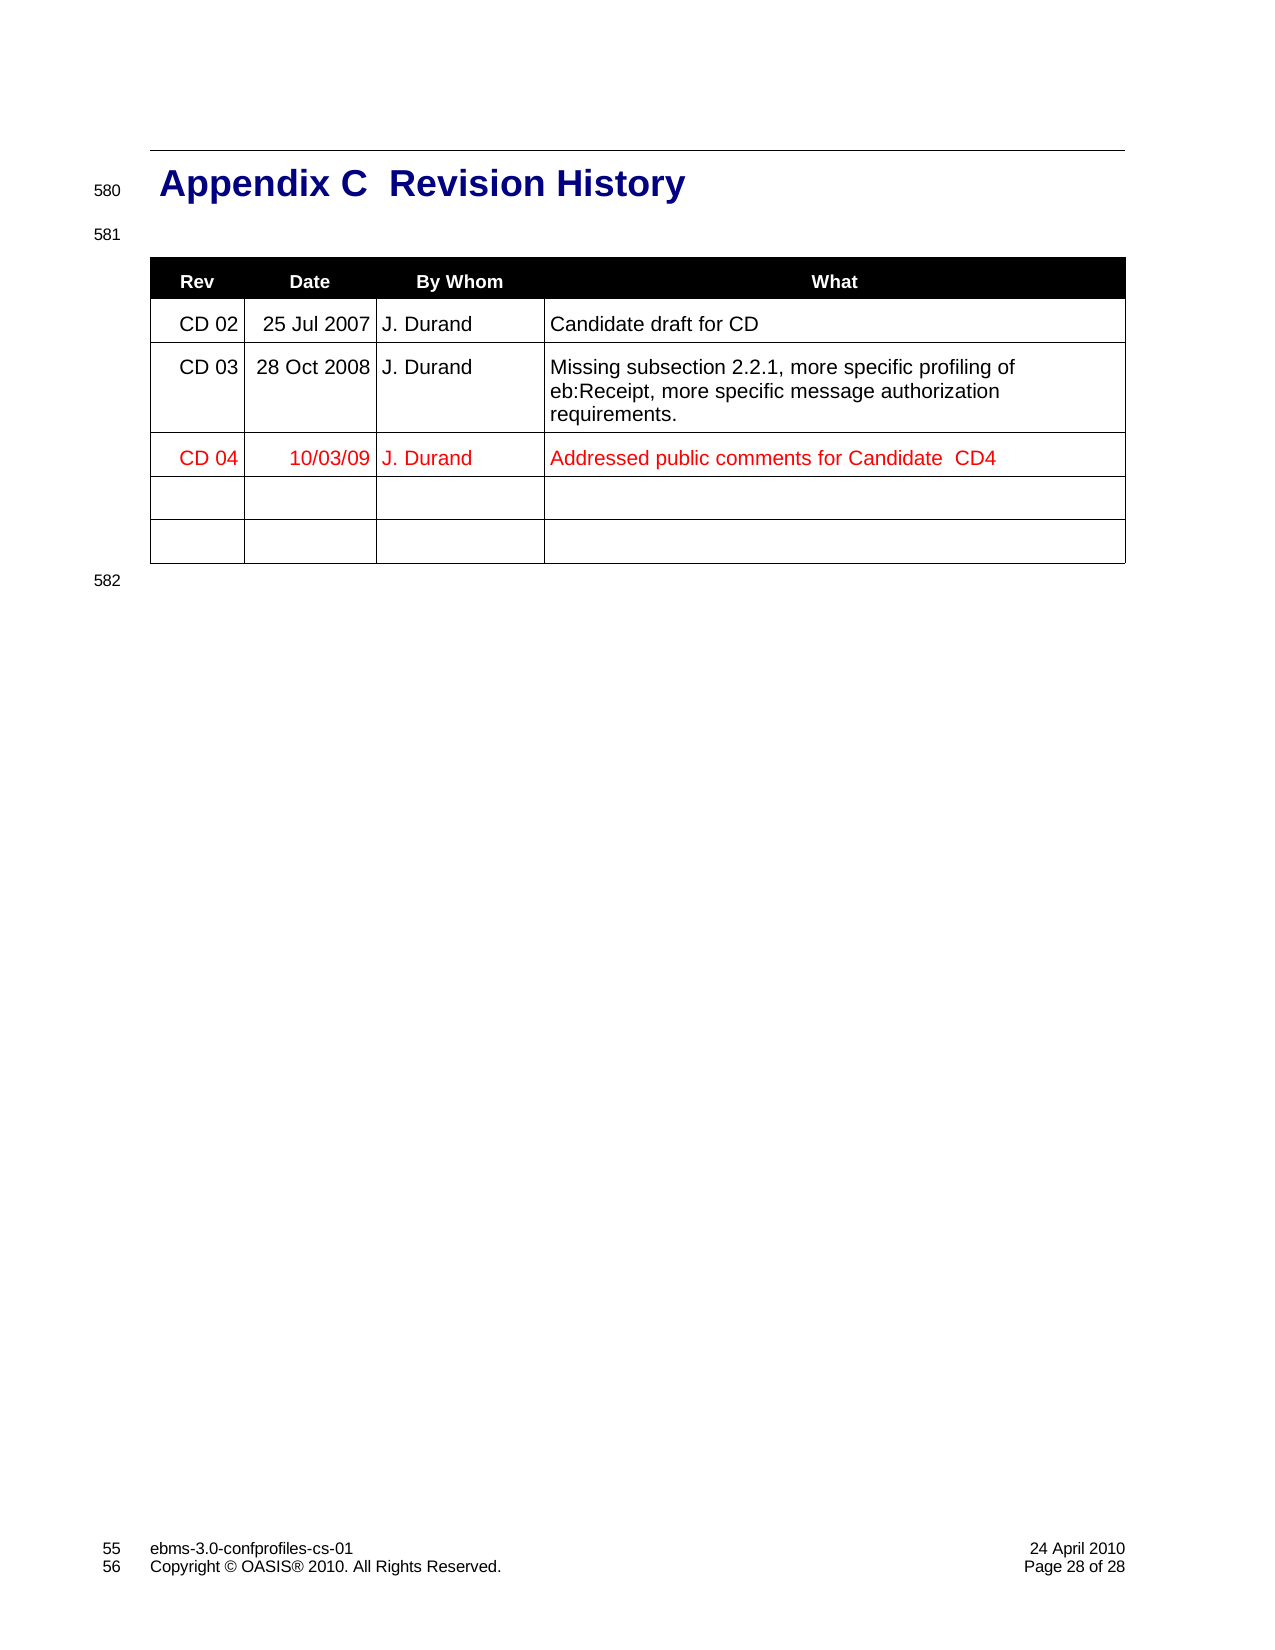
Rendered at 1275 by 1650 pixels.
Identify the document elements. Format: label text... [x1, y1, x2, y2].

table_cell J. Durand [377, 433, 544, 476]
table_cell 10/03/09 [245, 433, 376, 476]
table_cell [245, 477, 376, 519]
table_cell [151, 520, 244, 563]
table_header By Whom [377, 258, 544, 298]
table_cell Missing subsection 2.2.1, more specific profiling of eb:Receipt, more specific message authorization requirements. [545, 343, 1125, 432]
table_cell 25 Jul 2007 [245, 299, 376, 342]
table_cell Addressed public comments for Candidate CD4 [545, 433, 1125, 476]
table_cell Candidate draft for CD [545, 299, 1125, 342]
table_cell [377, 520, 544, 563]
table_cell CD 02 [151, 299, 244, 342]
subtitle Revision History [150, 151, 1125, 204]
table_cell 28 Oct 2008 [245, 343, 376, 432]
table_header Rev [151, 258, 244, 298]
table_cell [545, 477, 1125, 519]
table_cell [545, 520, 1125, 563]
table_cell CD 04 [151, 433, 244, 476]
table_header Date [245, 258, 376, 298]
table_cell [151, 477, 244, 519]
table_header What [545, 258, 1125, 298]
table_cell [377, 477, 544, 519]
table_cell J. Durand [377, 299, 544, 342]
table_cell CD 03 [151, 343, 244, 432]
table_cell J. Durand [377, 343, 544, 432]
table_cell [245, 520, 376, 563]
